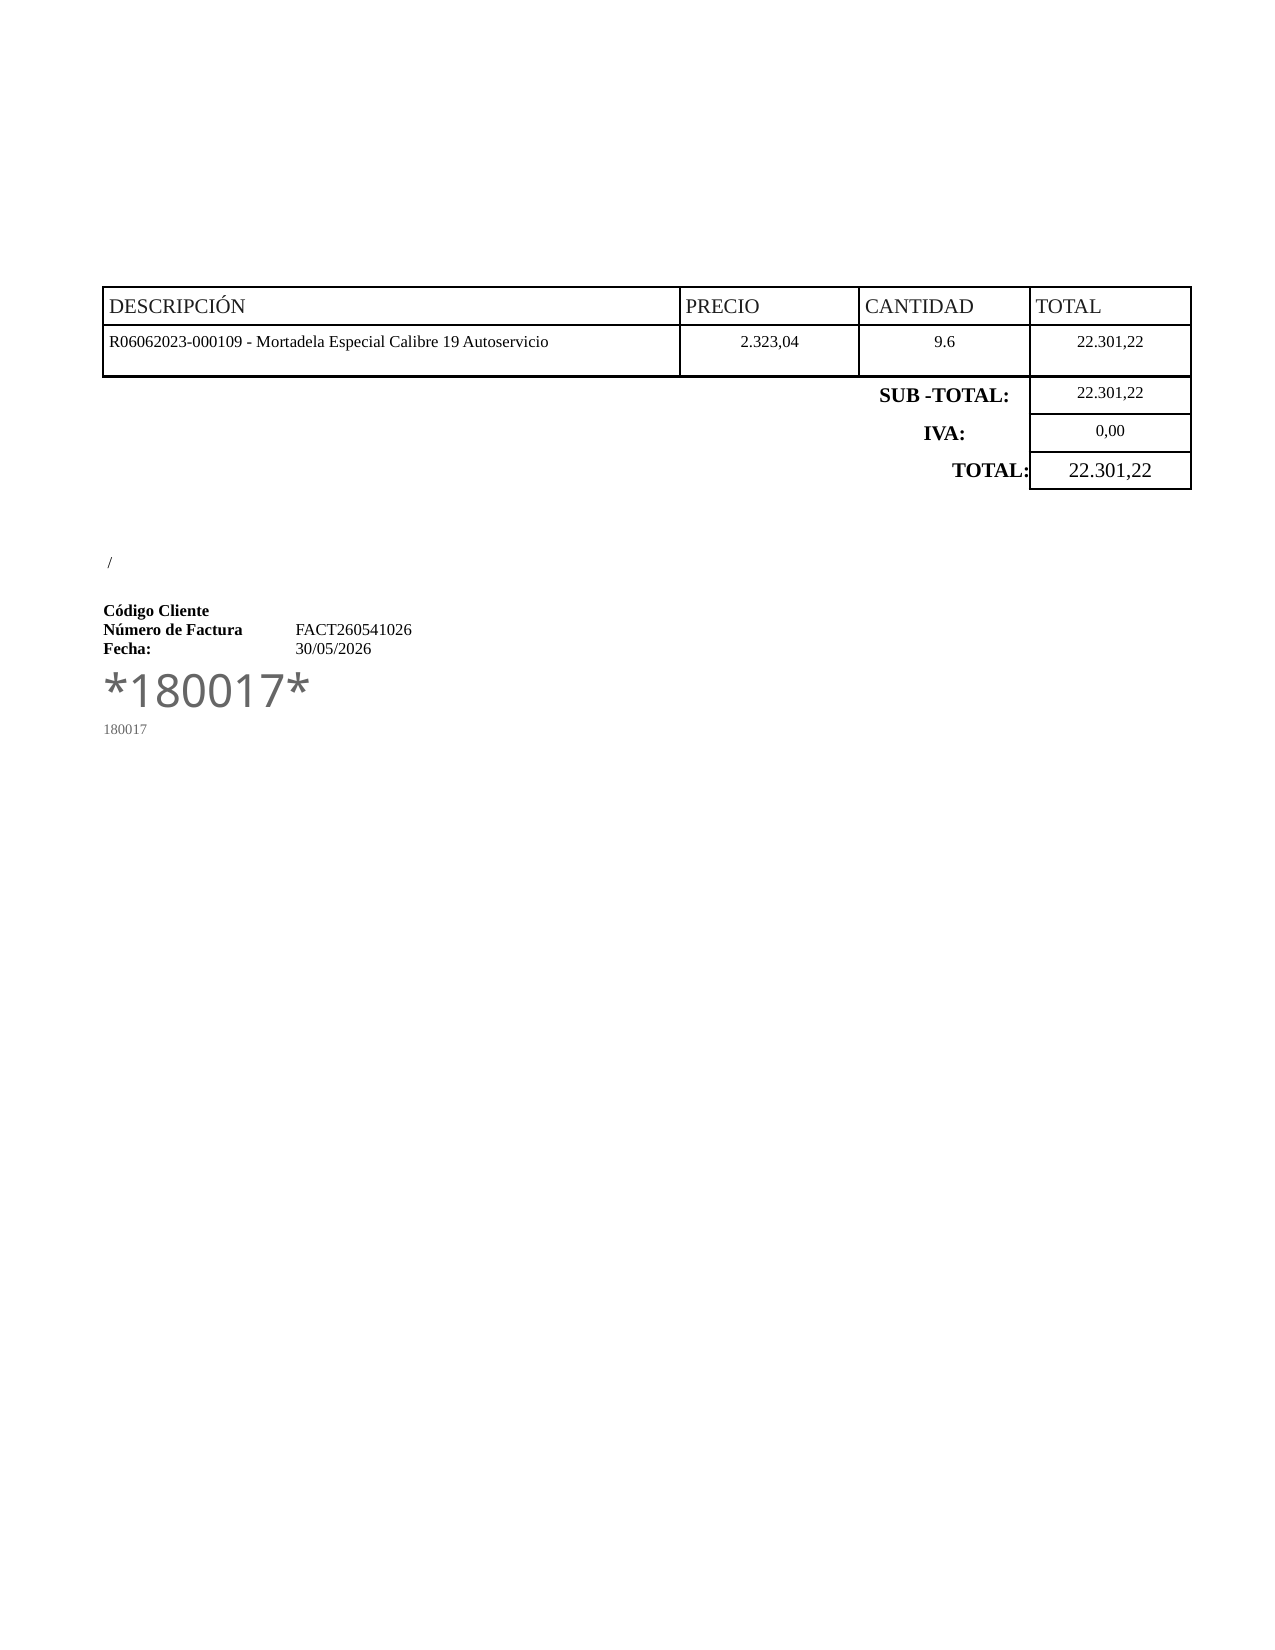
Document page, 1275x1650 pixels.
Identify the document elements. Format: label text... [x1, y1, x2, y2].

text 180017 [103, 721, 1137, 737]
table_header TOTAL [1031, 288, 1190, 323]
table_cell 22.301,22 [1031, 378, 1190, 413]
table_cell Número de Factura [103, 620, 295, 639]
table_cell Fecha: [103, 639, 295, 658]
table_cell 9.6 [860, 326, 1029, 375]
text *180017* [103, 658, 1137, 721]
table_cell TOTAL: [859, 451, 1029, 488]
table_header DESCRIPCIÓN [104, 288, 679, 323]
table_header [103, 490, 858, 514]
table_cell 22.301,22 [1031, 326, 1190, 375]
table_cell FACT260541026 [295, 620, 517, 639]
table_cell [103, 378, 859, 488]
table_cell 22.301,22 [1031, 453, 1190, 488]
table_cell [103, 514, 858, 533]
table_cell 30/05/2026 [295, 639, 517, 658]
table_cell 0,00 [1031, 415, 1190, 451]
table_cell R06062023-000109 - Mortadela Especial Calibre 19 Autoservicio [104, 326, 679, 375]
table_header CANTIDAD [860, 288, 1029, 323]
table_cell [103, 534, 858, 553]
table_cell SUB -TOTAL: [859, 378, 1029, 413]
table_cell 2.323,04 [681, 326, 858, 375]
table_header Código Cliente [103, 601, 295, 620]
table_header PRECIO [681, 288, 858, 323]
table_cell / [103, 553, 858, 572]
table_cell IVA: [859, 413, 1029, 451]
table_header [295, 601, 517, 620]
